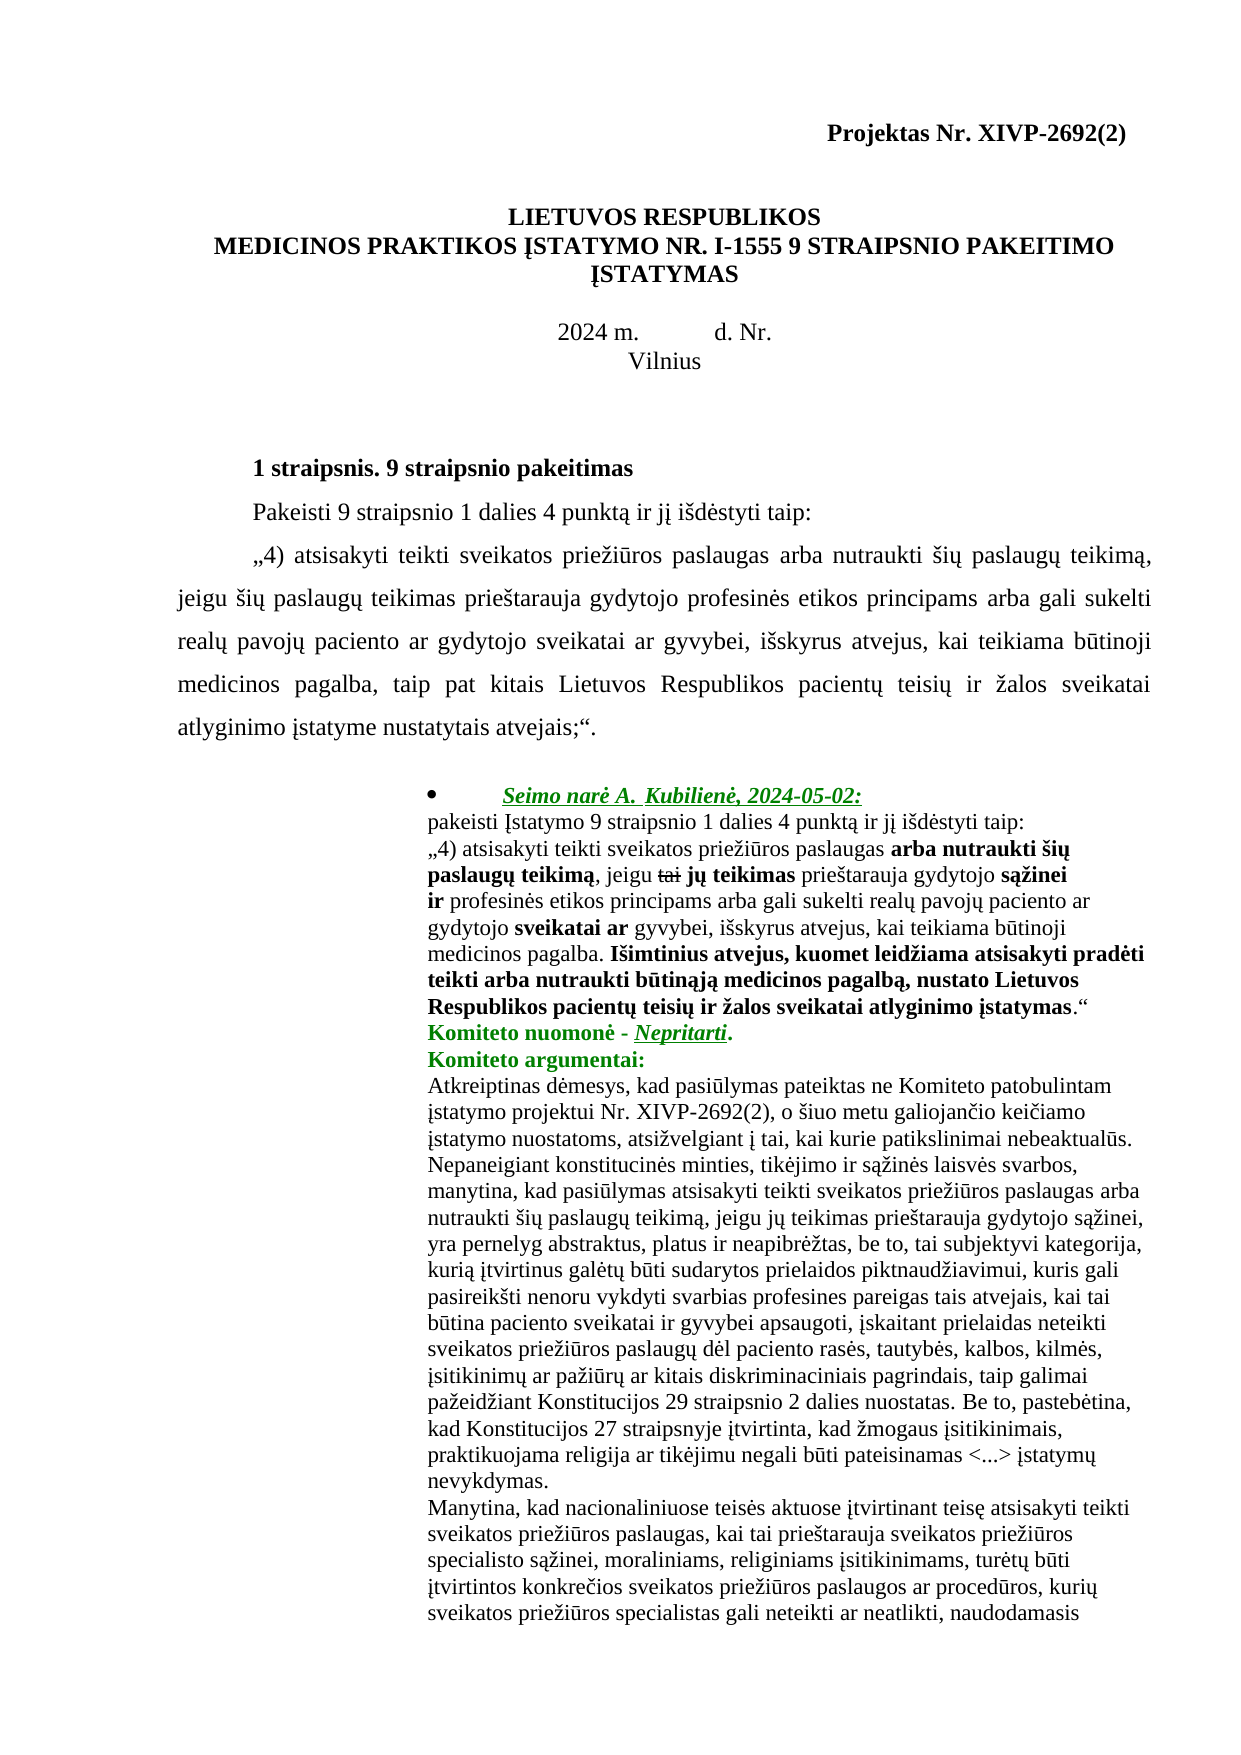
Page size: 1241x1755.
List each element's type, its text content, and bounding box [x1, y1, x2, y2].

text Projektas Nr. XIVP-2692(2) [827, 118, 1152, 176]
text LIETUVOS RESPUBLIKOS [177, 202, 1152, 231]
text Manytina, kad nacionaliniuose teisės aktuose įtvirtinant teisę atsisakyti teikti sveikatos priežiūros paslaugas, kai tai prieštarauja sveikatos priežiūros specialisto sąžinei, moraliniams, religiniams įsitikinimams, turėtų būti įtvirtintos konkrečios sveikatos priežiūros paslaugos ar procedūros, kurių sveikatos priežiūros specialistas gali neteikti ar neatlikti, naudodamasis [427, 1494, 1152, 1625]
text „4) atsisakyti teikti sveikatos priežiūros paslaugas arba nutraukti šių paslaugų teikimą, jeigu šių paslaugų teikimas prieštarauja gydytojo profesinės etikos principams arba gali sukelti realų pavojų paciento ar gydytojo sveikatai ar gyvybei, išskyrus atvejus, kai teikiama būtinoji medicinos pagalba, taip pat kitais Lietuvos Respublikos pacientų teisių ir žalos sveikatai atlyginimo įstatyme nustatytais atvejais;“. [177, 540, 1152, 741]
text Komiteto argumentai: [427, 1046, 1152, 1072]
text Pakeisti 9 straipsnio 1 dalies 4 punktą ir jį išdėstyti taip: [177, 497, 1152, 525]
text Vilnius [177, 346, 1152, 374]
text 1 straipsnis. 9 straipsnio pakeitimas [177, 453, 1152, 482]
text pakeisti Įstatymo 9 straipsnio 1 dalies 4 punktą ir jį išdėstyti taip: [427, 808, 1152, 835]
text 2024 m. d. Nr. [177, 317, 1152, 346]
text Nepaneigiant konstitucinės minties, tikėjimo ir sąžinės laisvės svarbos, manytina, kad pasiūlymas atsisakyti teikti sveikatos priežiūros paslaugas arba nutraukti šių paslaugų teikimą, jeigu jų teikimas prieštarauja gydytojo sąžinei, yra pernelyg abstraktus, platus ir neapibrėžtas, be to, tai subjektyvi kategorija, kurią įtvirtinus galėtų būti sudarytos prielaidos piktnaudžiavimui, kuris gali pasireikšti nenoru vykdyti svarbias profesines pareigas tais atvejais, kai tai būtina paciento sveikatai ir gyvybei apsaugoti, įskaitant prielaidas neteikti sveikatos priežiūros paslaugų dėl paciento rasės, tautybės, kalbos, kilmės, įsitikinimų ar pažiūrų ar kitais diskriminaciniais pagrindais, taip galimai pažeidžiant Konstitucijos 29 straipsnio 2 dalies nuostatas. Be to, pastebėtina, kad Konstitucijos 27 straipsnyje įtvirtinta, kad žmogaus įsitikinimais, praktikuojama religija ar tikėjimu negali būti pateisinamas <...> įstatymų nevykdymas. [427, 1151, 1152, 1494]
text Atkreiptinas dėmesys, kad pasiūlymas pateiktas ne Komiteto patobulintam įstatymo projektui Nr. XIVP-2692(2), o šiuo metu galiojančio keičiamo įstatymo nuostatoms, atsižvelgiant į tai, kai kurie patikslinimai nebeaktualūs. [427, 1072, 1152, 1151]
text „4) atsisakyti teikti sveikatos priežiūros paslaugas arba nutraukti šių paslaugų teikimą, jeigu tai jų teikimas prieštarauja gydytojo sąžinei ir profesinės etikos principams arba gali sukelti realų pavojų paciento ar gydytojo sveikatai ar gyvybei, išskyrus atvejus, kai teikiama būtinoji medicinos pagalba. Išimtinius atvejus, kuomet leidžiama atsisakyti pradėti teikti arba nutraukti būtinąją medicinos pagalbą, nustato Lietuvos Respublikos pacientų teisių ir žalos sveikatai atlyginimo įstatymas.“ [427, 835, 1152, 1019]
list Seimo narė A. Kubilienė, 2024-05-02: [427, 782, 1152, 808]
text MEDICINOS PRAKTIKOS ĮSTATYMO NR. I-1555 9 STRAIPSNIO PAKEITIMO ĮSTATYMAS [177, 231, 1152, 288]
text Komiteto nuomonė - Nepritarti. [427, 1019, 1152, 1046]
